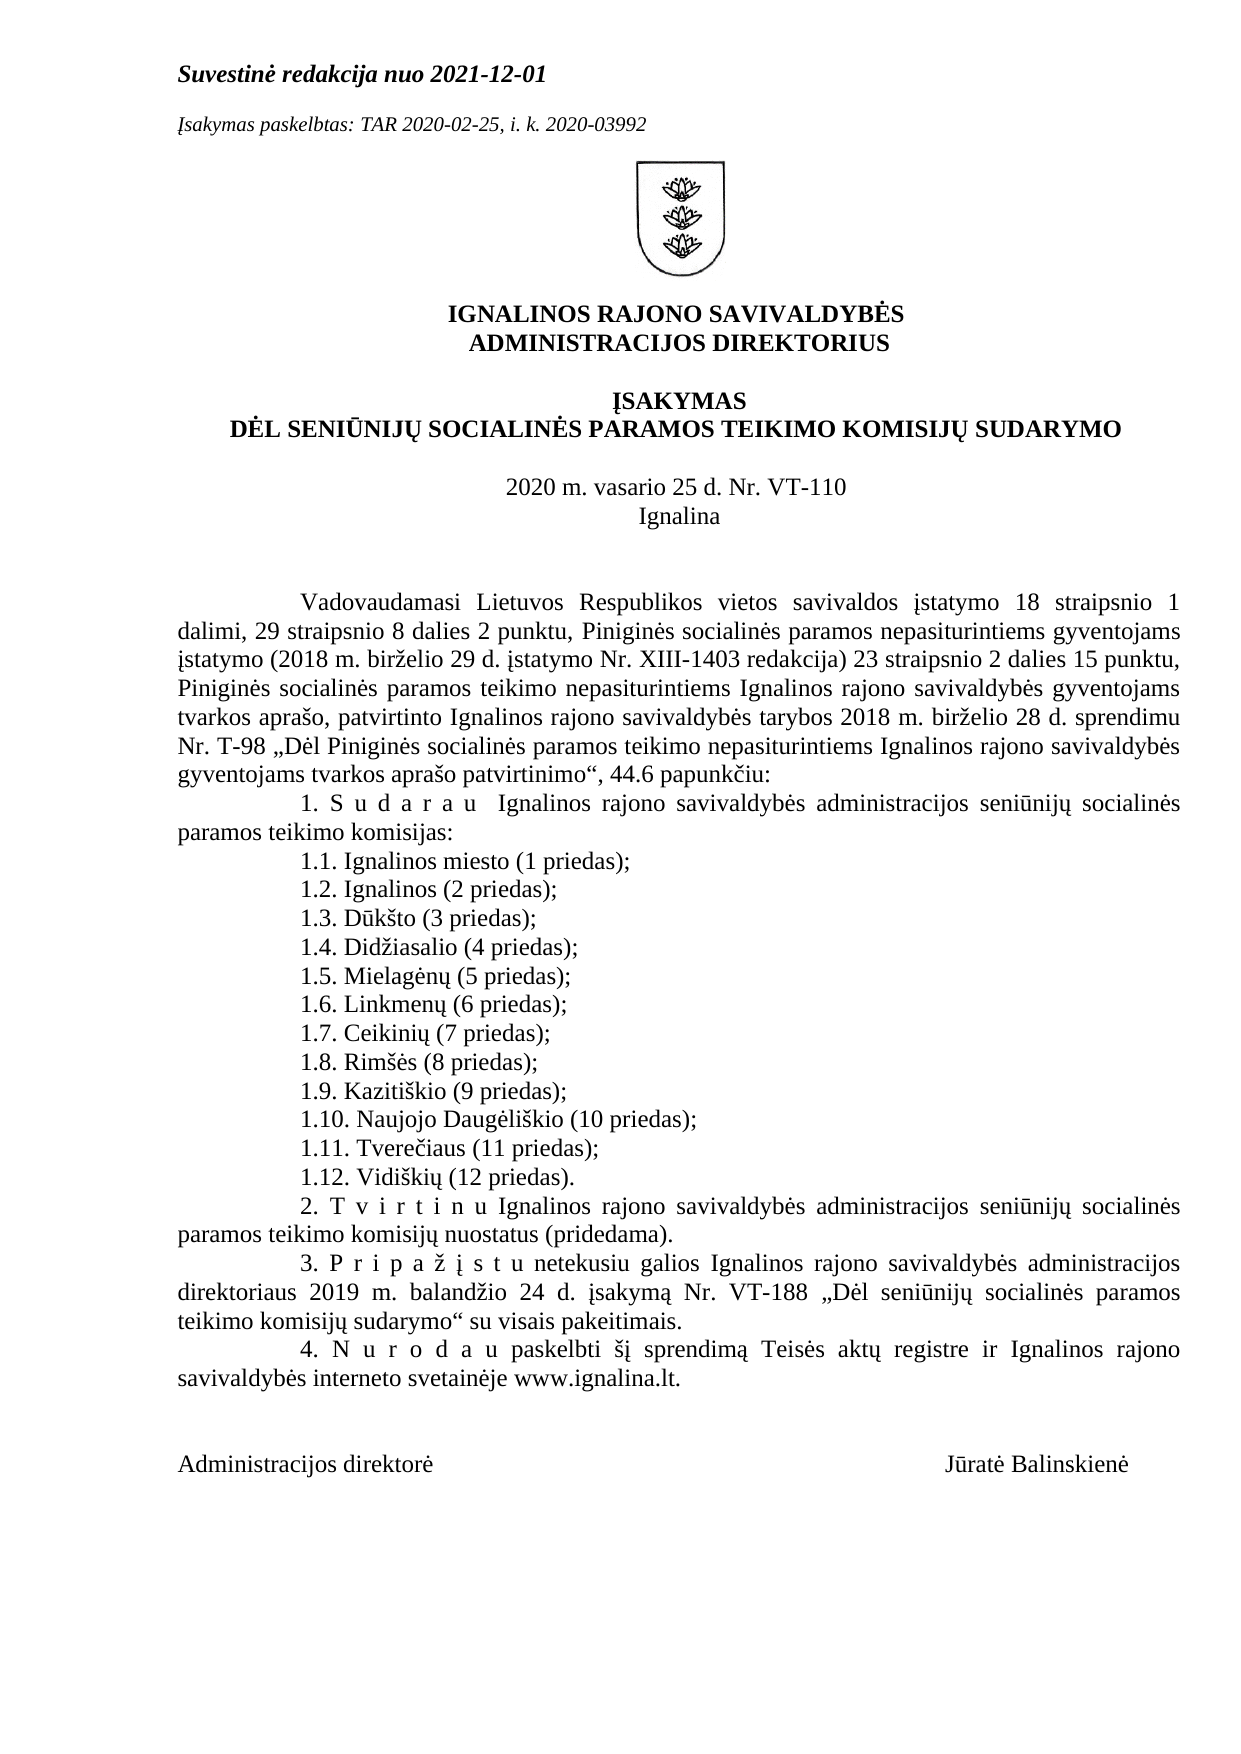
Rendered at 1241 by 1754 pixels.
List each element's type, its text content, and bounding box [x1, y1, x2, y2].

text 1.3. Dūkšto (3 priedas); [177, 903, 1181, 932]
text Vadovaudamasi Lietuvos Respublikos vietos savivaldos įstatymo 18 straipsnio 1 dalimi, 29 straipsnio 8 dalies 2 punktu, Piniginės socialinės paramos nepasiturintiems gyventojams įstatymo (2018 m. birželio 29 d. įstatymo Nr. XIII-1403 redakcija) 23 straipsnio 2 dalies 15 punktu, Piniginės socialinės paramos teikimo nepasiturintiems Ignalinos rajono savivaldybės gyventojams tvarkos aprašo, patvirtinto Ignalinos rajono savivaldybės tarybos 2018 m. birželio 28 d. sprendimu Nr. T-98 „Dėl Piniginės socialinės paramos teikimo nepasiturintiems Ignalinos rajono savivaldybės gyventojams tvarkos aprašo patvirtinimo“, 44.6 papunkčiu: [177, 587, 1181, 788]
text IGNALINOS RAJONO SAVIVALDYBĖS [177, 299, 1181, 328]
text ADMINISTRACIJOS DIREKTORIUS [177, 328, 1181, 357]
text 1.11. Tverečiaus (11 priedas); [177, 1133, 1181, 1162]
text Įsakymas paskelbtas: TAR 2020-02-25, i. k. 2020-03992 [177, 112, 1181, 136]
text Administracijos direktorė Jūratė Balinskienė [177, 1449, 1181, 1478]
text Ignalina [177, 501, 1181, 529]
text 1.8. Rimšės (8 priedas); [177, 1047, 1181, 1076]
text ĮSAKYMAS [177, 386, 1181, 414]
text 4. N u r o d a u paskelbti šį sprendimą Teisės aktų registre ir Ignalinos rajono savivaldybės interneto svetainėje www.ignalina.lt. [177, 1334, 1181, 1392]
text DĖL SENIŪNIJŲ SOCIALINĖS PARAMOS TEIKIMO KOMISIJŲ SUDARYMO [177, 414, 1181, 443]
text 1.7. Ceikinių (7 priedas); [177, 1018, 1181, 1047]
text 1.12. Vidiškių (12 priedas). [177, 1162, 1181, 1191]
text 3. P r i p a ž į s t u netekusiu galios Ignalinos rajono savivaldybės administracijos direktoriaus 2019 m. balandžio 24 d. įsakymą Nr. VT-188 „Dėl seniūnijų socialinės paramos teikimo komisijų sudarymo“ su visais pakeitimais. [177, 1248, 1181, 1334]
text 2. T v i r t i n u Ignalinos rajono savivaldybės administracijos seniūnijų socialinės paramos teikimo komisijų nuostatus (pridedama). [177, 1191, 1181, 1248]
text 1.10. Naujojo Daugėliškio (10 priedas); [177, 1104, 1181, 1133]
text 1.1. Ignalinos miesto (1 priedas); [177, 846, 1181, 874]
text 2020 m. vasario 25 d. Nr. VT-110 [177, 472, 1181, 501]
text 1.6. Linkmenų (6 priedas); [177, 989, 1181, 1018]
text 1.5. Mielagėnų (5 priedas); [177, 961, 1181, 989]
text 1.2. Ignalinos (2 priedas); [177, 874, 1181, 903]
text 1.9. Kazitiškio (9 priedas); [177, 1076, 1181, 1104]
text Suvestinė redakcija nuo 2021-12-01 [177, 59, 1181, 88]
text 1.4. Didžiasalio (4 priedas); [177, 932, 1181, 961]
text 1. S u d a r a u Ignalinos rajono savivaldybės administracijos seniūnijų socialinės paramos teikimo komisijas: [177, 788, 1181, 846]
